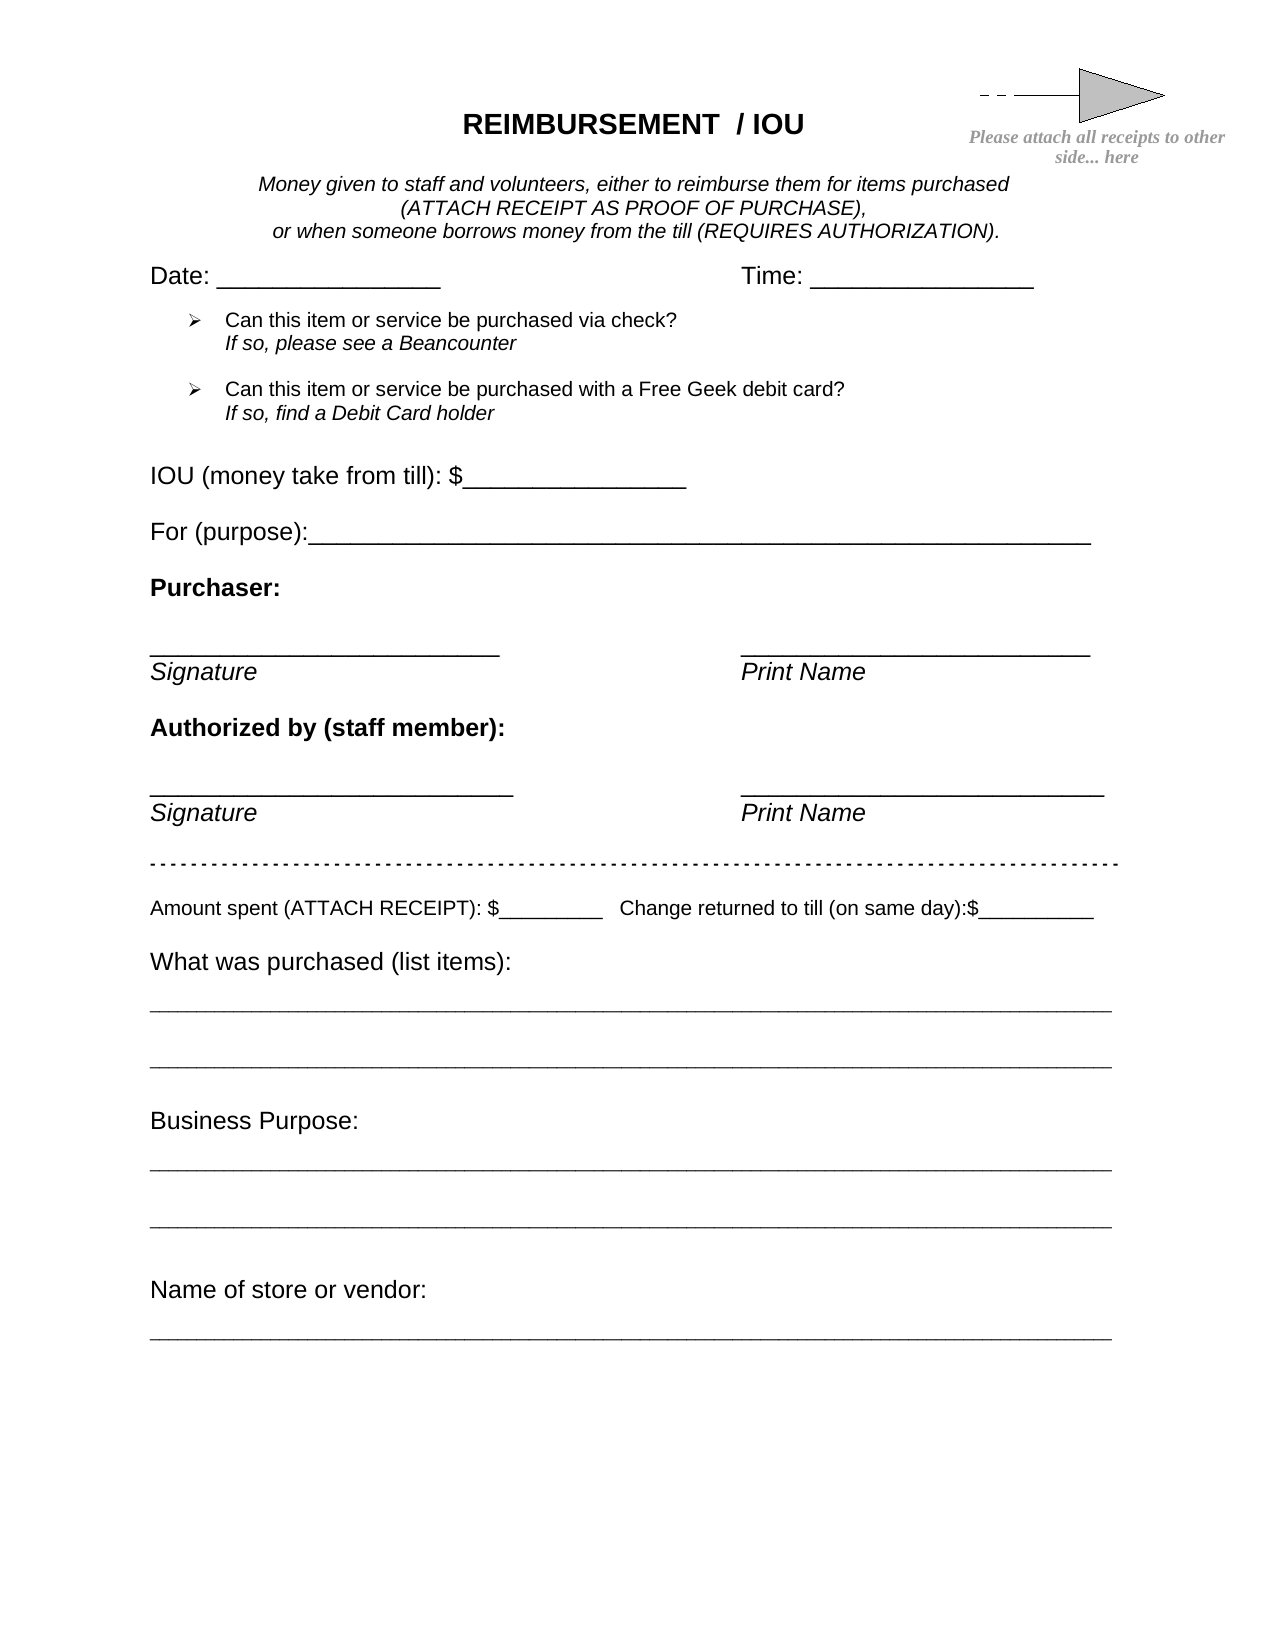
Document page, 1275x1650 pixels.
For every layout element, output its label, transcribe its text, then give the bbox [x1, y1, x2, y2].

text ________________________________________________________________________________________________________ [150, 1051, 1125, 1069]
text For (purpose):________________________________________________________ [150, 518, 1125, 546]
text Business Purpose: [150, 1107, 1125, 1135]
text Name of store or vendor: [150, 1275, 1125, 1303]
text Date: ________________ Time: ________________ [150, 262, 1125, 289]
text Purchaser: [150, 574, 1125, 602]
text ________________________________________________________________________________________________________ [150, 1322, 1125, 1341]
text Signature Print Name [150, 658, 1125, 686]
text IOU (money take from till): $________________ [150, 462, 1125, 490]
list If so, please see a Beancounter [187, 332, 1125, 355]
text or when someone borrows money from the till (REQUIRES AUTHORIZATION). [150, 219, 1125, 243]
text Amount spent (ATTACH RECEIPT): $_________ Change returned to till (on same day):$__________ [150, 896, 1125, 919]
text Authorized by (staff member): [150, 714, 1125, 742]
list If so, find a Debit Card holder [187, 401, 1125, 424]
text - - - - - - - - - - - - - - - - - - - - - - - - - - - - - - - - - - - - - - - - - - - - - - - - - - - - - - - - - - - - - - - - - - - - - - - - - - - - - - - - - - - - - - - - - - - - - - - [150, 854, 1125, 873]
text Money given to staff and volunteers, either to reimburse them for items purchased [150, 173, 1125, 196]
text ________________________________________________________________________________________________________ [150, 1210, 1125, 1228]
text Signature Print Name [150, 798, 1125, 826]
text _________________________ _________________________ [150, 630, 1125, 658]
text ________________________________________________________________________________________________________ [150, 994, 1125, 1013]
text __________________________ __________________________ [150, 770, 1125, 798]
list Can this item or service be purchased via check? [187, 308, 1125, 332]
text (ATTACH RECEIPT AS PROOF OF PURCHASE), [150, 196, 1125, 219]
text ________________________________________________________________________________________________________ [150, 1153, 1125, 1172]
list Can this item or service be purchased with a Free Geek debit card? [187, 378, 1125, 401]
text What was purchased (list items): [150, 947, 1125, 976]
text REIMBURSEMENT / IOU [150, 108, 1125, 140]
